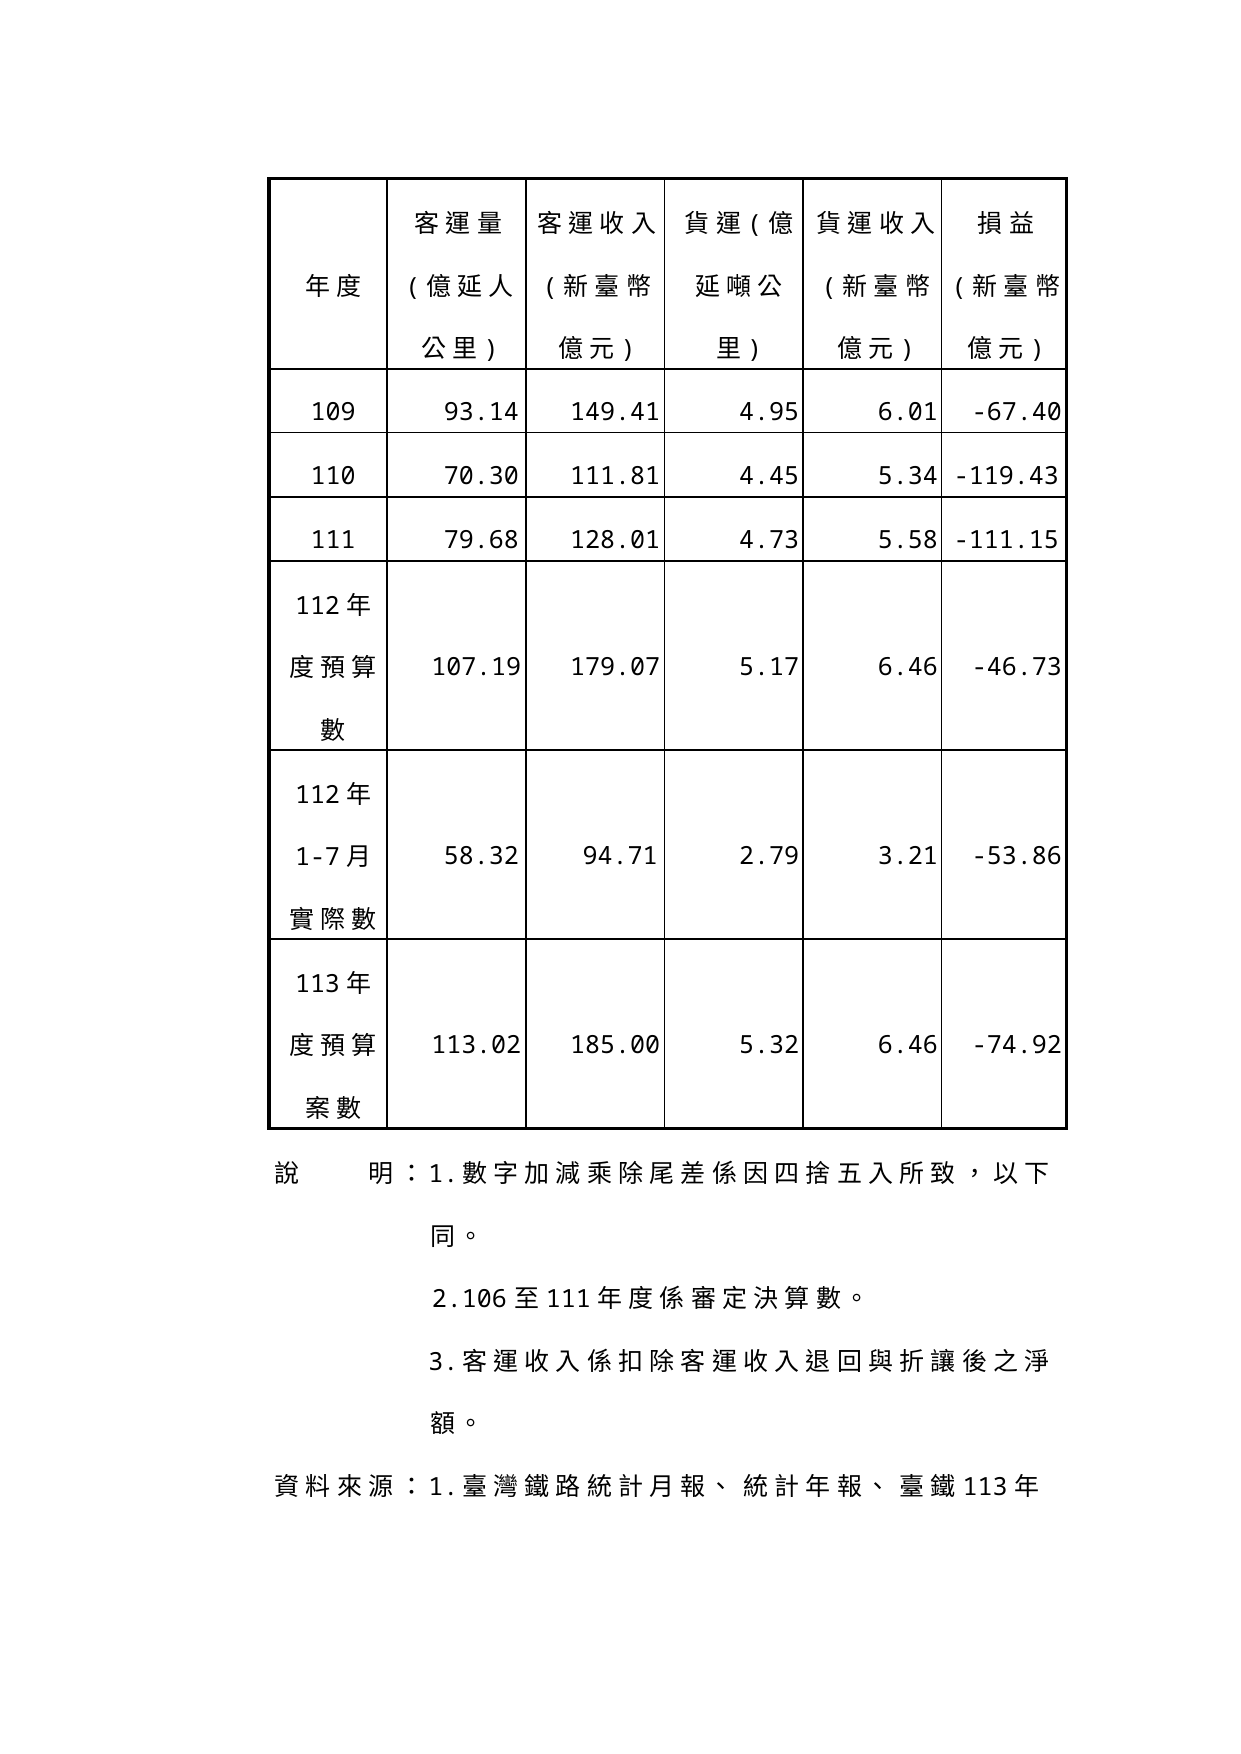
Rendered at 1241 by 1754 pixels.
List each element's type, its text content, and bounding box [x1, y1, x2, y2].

table_cell -119.43 [942, 433, 1065, 496]
table_cell 110 [271, 433, 386, 496]
table_cell 112年1-7月實際數 [271, 751, 386, 938]
table_cell 4.73 [665, 498, 802, 560]
table_cell 185.00 [527, 940, 664, 1127]
text 2.106至111年度係審定決算數。 [266, 1255, 1063, 1318]
table_cell 111 [271, 498, 386, 560]
table_cell 128.01 [527, 498, 664, 560]
table_cell 93.14 [388, 370, 525, 432]
table_header 貨運(億延噸公里) [665, 180, 802, 368]
table_cell -74.92 [942, 940, 1065, 1127]
table_header 客運量(億延人公里) [388, 180, 525, 368]
table_cell 5.34 [804, 433, 941, 496]
table_cell 5.32 [665, 940, 802, 1127]
table_cell 112年度預算數 [271, 562, 386, 749]
table_cell 109 [271, 370, 386, 432]
table_cell 94.71 [527, 751, 664, 938]
table_cell -53.86 [942, 751, 1065, 938]
table_cell 4.95 [665, 370, 802, 432]
table_cell 111.81 [527, 433, 664, 496]
table_cell 3.21 [804, 751, 941, 938]
table_cell -111.15 [942, 498, 1065, 560]
table_cell 5.17 [665, 562, 802, 749]
table_cell 107.19 [388, 562, 525, 749]
table_cell 149.41 [527, 370, 664, 432]
table_header 年度 [271, 180, 386, 368]
table_cell 6.46 [804, 940, 941, 1127]
table_cell 79.68 [388, 498, 525, 560]
table_cell 6.46 [804, 562, 941, 749]
table_cell 5.58 [804, 498, 941, 560]
table_cell 58.32 [388, 751, 525, 938]
table_cell -46.73 [942, 562, 1065, 749]
table_cell -67.40 [942, 370, 1065, 432]
table_cell 6.01 [804, 370, 941, 432]
text 說 明：1.數字加減乘除尾差係因四捨五入所致，以下同。 [266, 1130, 1063, 1255]
table_header 客運收入(新臺幣億元) [527, 180, 664, 368]
table_cell 113年度預算案數 [271, 940, 386, 1127]
table_header 損益 (新臺幣億元) [942, 180, 1065, 368]
table_header 貨運收入 (新臺幣億元) [804, 180, 941, 368]
table_cell 179.07 [527, 562, 664, 749]
table_cell 113.02 [388, 940, 525, 1127]
table_cell 4.45 [665, 433, 802, 496]
text 3.客運收入係扣除客運收入退回與折讓後之淨額。 [266, 1318, 1063, 1443]
text 資料來源：1.臺灣鐵路統計月報、統計年報、臺鐵113年 [266, 1443, 1063, 1505]
table_cell 2.79 [665, 751, 802, 938]
table_cell 70.30 [388, 433, 525, 496]
